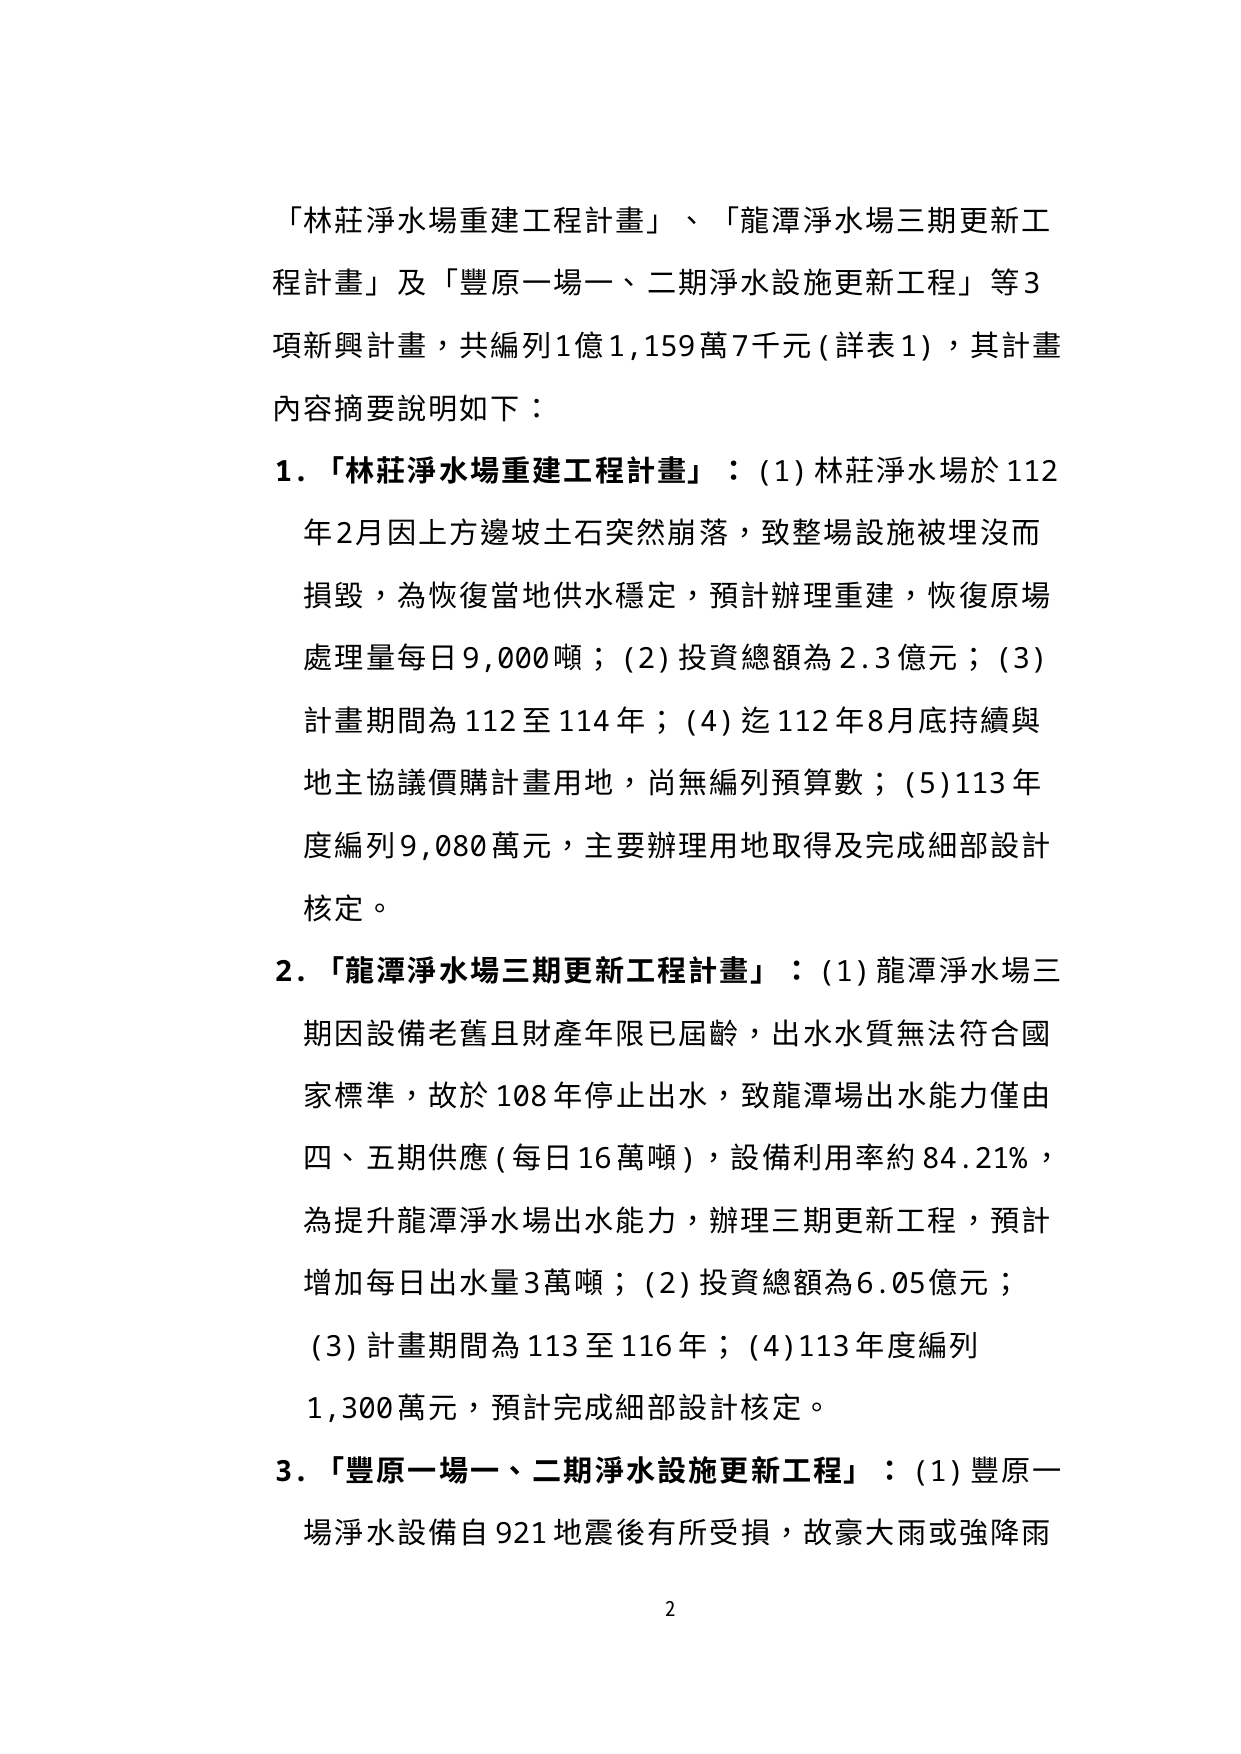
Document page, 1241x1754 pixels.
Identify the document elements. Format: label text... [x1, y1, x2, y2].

text 1.「林莊淨水場重建工程計畫」：(1)林莊淨水場於112年2月因上方邊坡土石突然崩落，致整場設施被埋沒而損毀，為恢復當地供水穩定，預計辦理重建，恢復原場處理量每日9,000噸；(2)投資總額為2.3億元；(3)計畫期間為112至114年；(4)迄112年8月底持續與地主協議價購計畫用地，尚無編列預算數；(5)113年度編列9,080萬元，主要辦理用地取得及完成細部設計核定。 [266, 427, 1063, 927]
text 「林莊淨水場重建工程計畫」、「龍潭淨水場三期更新工程計畫」及「豐原一場一、二期淨水設施更新工程」等3項新興計畫，共編列1億1,159萬7千元(詳表1)，其計畫內容摘要說明如下： [266, 177, 1063, 427]
text 3.「豐原一場一、二期淨水設施更新工程」：(1)豐原一場淨水設備自921地震後有所受損，故豪大雨或強降雨 [266, 1427, 1063, 1552]
text 2.「龍潭淨水場三期更新工程計畫」：(1)龍潭淨水場三期因設備老舊且財產年限已屆齡，出水水質無法符合國家標準，故於108年停止出水，致龍潭場出水能力僅由四、五期供應(每日16萬噸)，設備利用率約84.21%，為提升龍潭淨水場出水能力，辦理三期更新工程，預計增加每日出水量3萬噸；(2)投資總額為6.05億元；(3)計畫期間為113至116年；(4)113年度編列1,300萬元，預計完成細部設計核定。 [266, 927, 1063, 1427]
